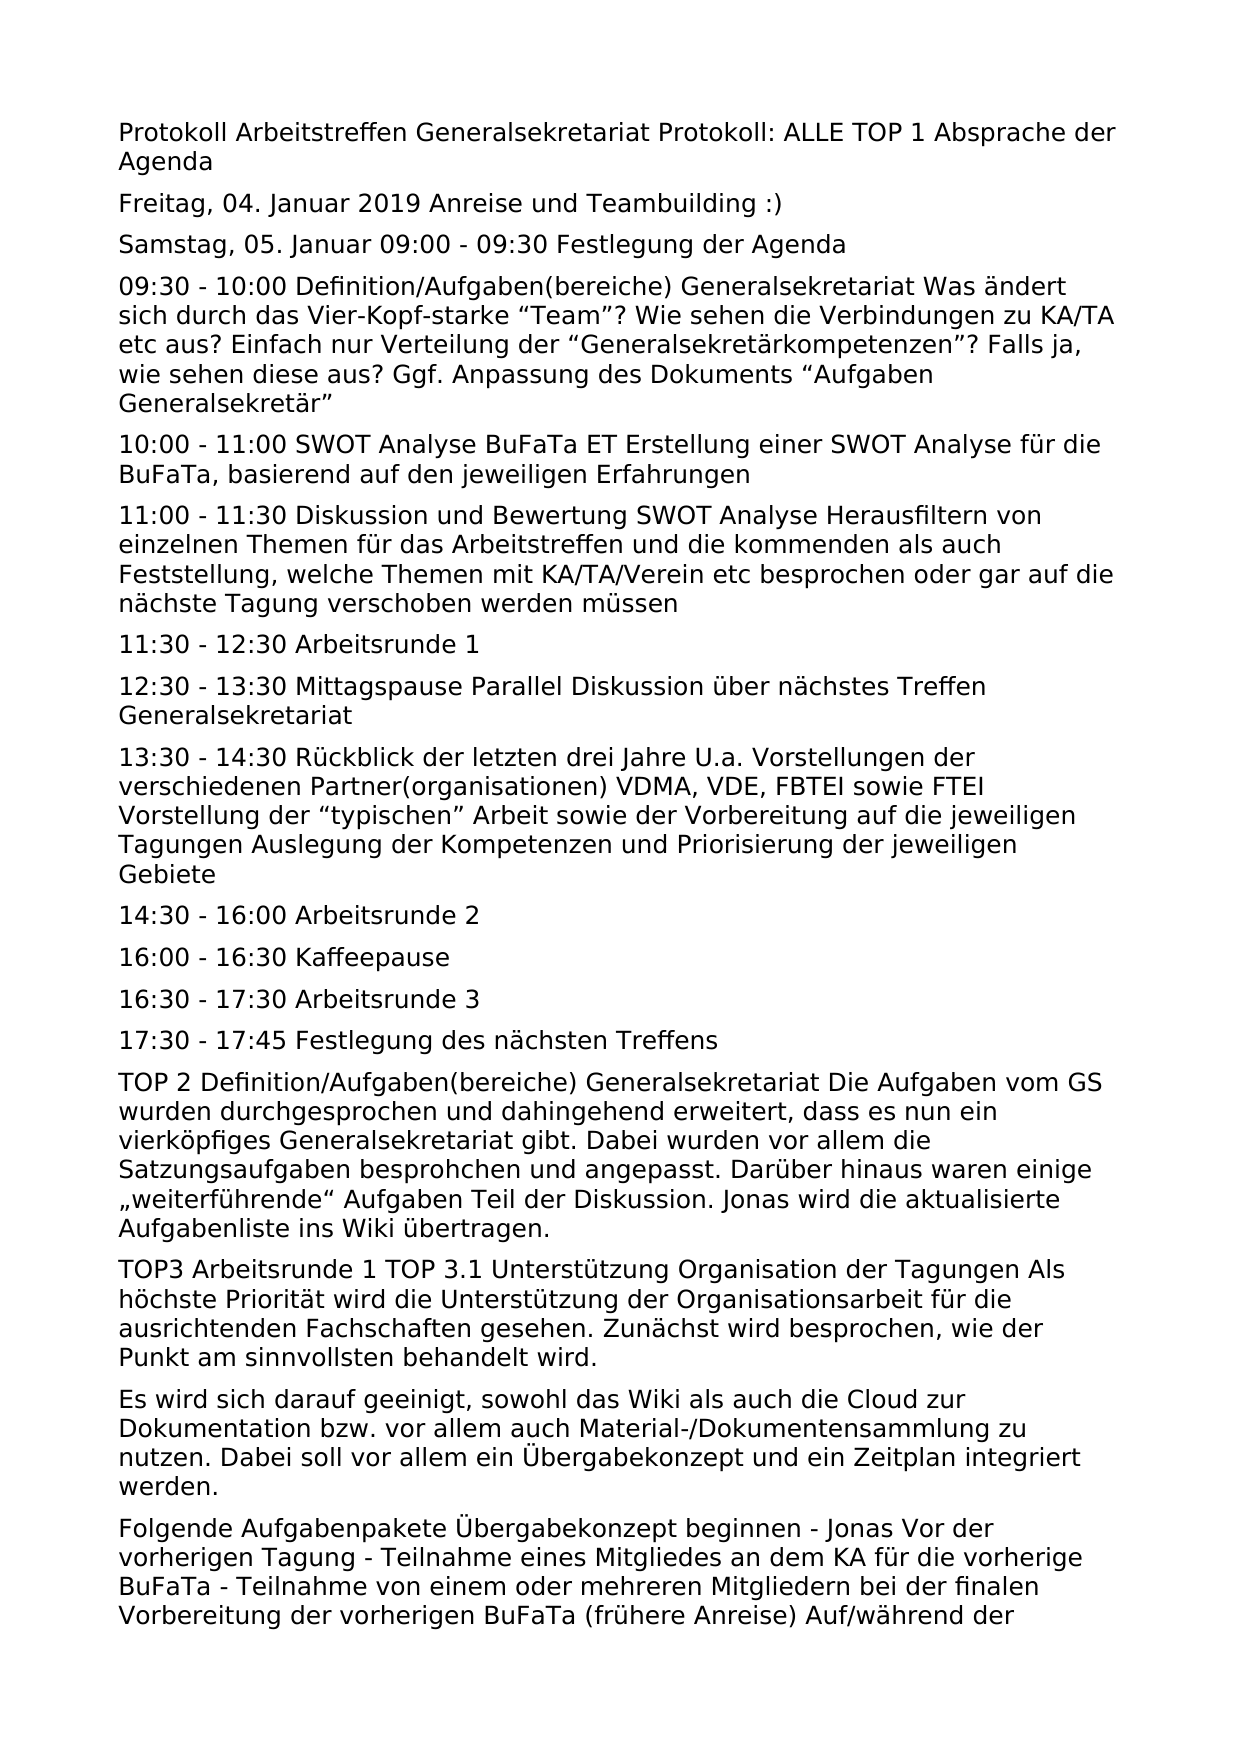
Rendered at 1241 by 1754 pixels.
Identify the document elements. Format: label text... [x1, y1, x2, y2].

text 16:00 - 16:30 Kaffeepause [118, 943, 1122, 972]
text 11:00 - 11:30 Diskussion und Bewertung SWOT Analyse Herausfiltern von einzelnen Themen für das Arbeitstreffen und die kommenden als auch Feststellung, welche Themen mit KA/TA/Verein etc besprochen oder gar auf die nächste Tagung verschoben werden müssen [118, 501, 1122, 618]
text Folgende Aufgabenpakete Übergabekonzept beginnen - Jonas Vor der vorherigen Tagung - Teilnahme eines Mitgliedes an dem KA für die vorherige BuFaTa - Teilnahme von einem oder mehreren Mitgliedern bei der finalen Vorbereitung der vorherigen BuFaTa (frühere Anreise) Auf/während der [118, 1514, 1122, 1631]
text 10:00 - 11:00 SWOT Analyse BuFaTa ET Erstellung einer SWOT Analyse für die BuFaTa, basierend auf den jeweiligen Erfahrungen [118, 431, 1122, 489]
text Samstag, 05. Januar 09:00 - 09:30 Festlegung der Agenda [118, 231, 1122, 260]
text 16:30 - 17:30 Arbeitsrunde 3 [118, 985, 1122, 1014]
text 12:30 - 13:30 Mittagspause Parallel Diskussion über nächstes Treffen Generalsekretariat [118, 672, 1122, 731]
text 11:30 - 12:30 Arbeitsrunde 1 [118, 631, 1122, 660]
text 09:30 - 10:00 Definition/Aufgaben(bereiche) Generalsekretariat Was ändert sich durch das Vier-Kopf-starke “Team”? Wie sehen die Verbindungen zu KA/TA etc aus? Einfach nur Verteilung der “Generalsekretärkompetenzen”? Falls ja, wie sehen diese aus? Ggf. Anpassung des Dokuments “Aufgaben Generalsekretär” [118, 272, 1122, 418]
text 17:30 - 17:45 Festlegung des nächsten Treffens [118, 1026, 1122, 1056]
text Es wird sich darauf geeinigt, sowohl das Wiki als auch die Cloud zur Dokumentation bzw. vor allem auch Material-/Dokumentensammlung zu nutzen. Dabei soll vor allem ein Übergabekonzept und ein Zeitplan integriert werden. [118, 1385, 1122, 1501]
text Freitag, 04. Januar 2019 Anreise und Teambuilding :) [118, 189, 1122, 218]
text 13:30 - 14:30 Rückblick der letzten drei Jahre U.a. Vorstellungen der verschiedenen Partner(organisationen) VDMA, VDE, FBTEI sowie FTEI Vorstellung der “typischen” Arbeit sowie der Vorbereitung auf die jeweiligen Tagungen Auslegung der Kompetenzen und Priorisierung der jeweiligen Gebiete [118, 743, 1122, 889]
text Protokoll Arbeitstreffen Generalsekretariat Protokoll: ALLE TOP 1 Absprache der Agenda [118, 118, 1122, 176]
text TOP 2 Definition/Aufgaben(bereiche) Generalsekretariat Die Aufgaben vom GS wurden durchgesprochen und dahingehend erweitert, dass es nun ein vierköpfiges Generalsekretariat gibt. Dabei wurden vor allem die Satzungsaufgaben besprohchen und angepasst. Darüber hinaus waren einige „weiterführende“ Aufgaben Teil der Diskussion. Jonas wird die aktualisierte Aufgabenliste ins Wiki übertragen. [118, 1068, 1122, 1243]
text TOP3 Arbeitsrunde 1 TOP 3.1 Unterstützung Organisation der Tagungen Als höchste Priorität wird die Unterstützung der Organisationsarbeit für die ausrichtenden Fachschaften gesehen. Zunächst wird besprochen, wie der Punkt am sinnvollsten behandelt wird. [118, 1256, 1122, 1372]
text 14:30 - 16:00 Arbeitsrunde 2 [118, 901, 1122, 931]
